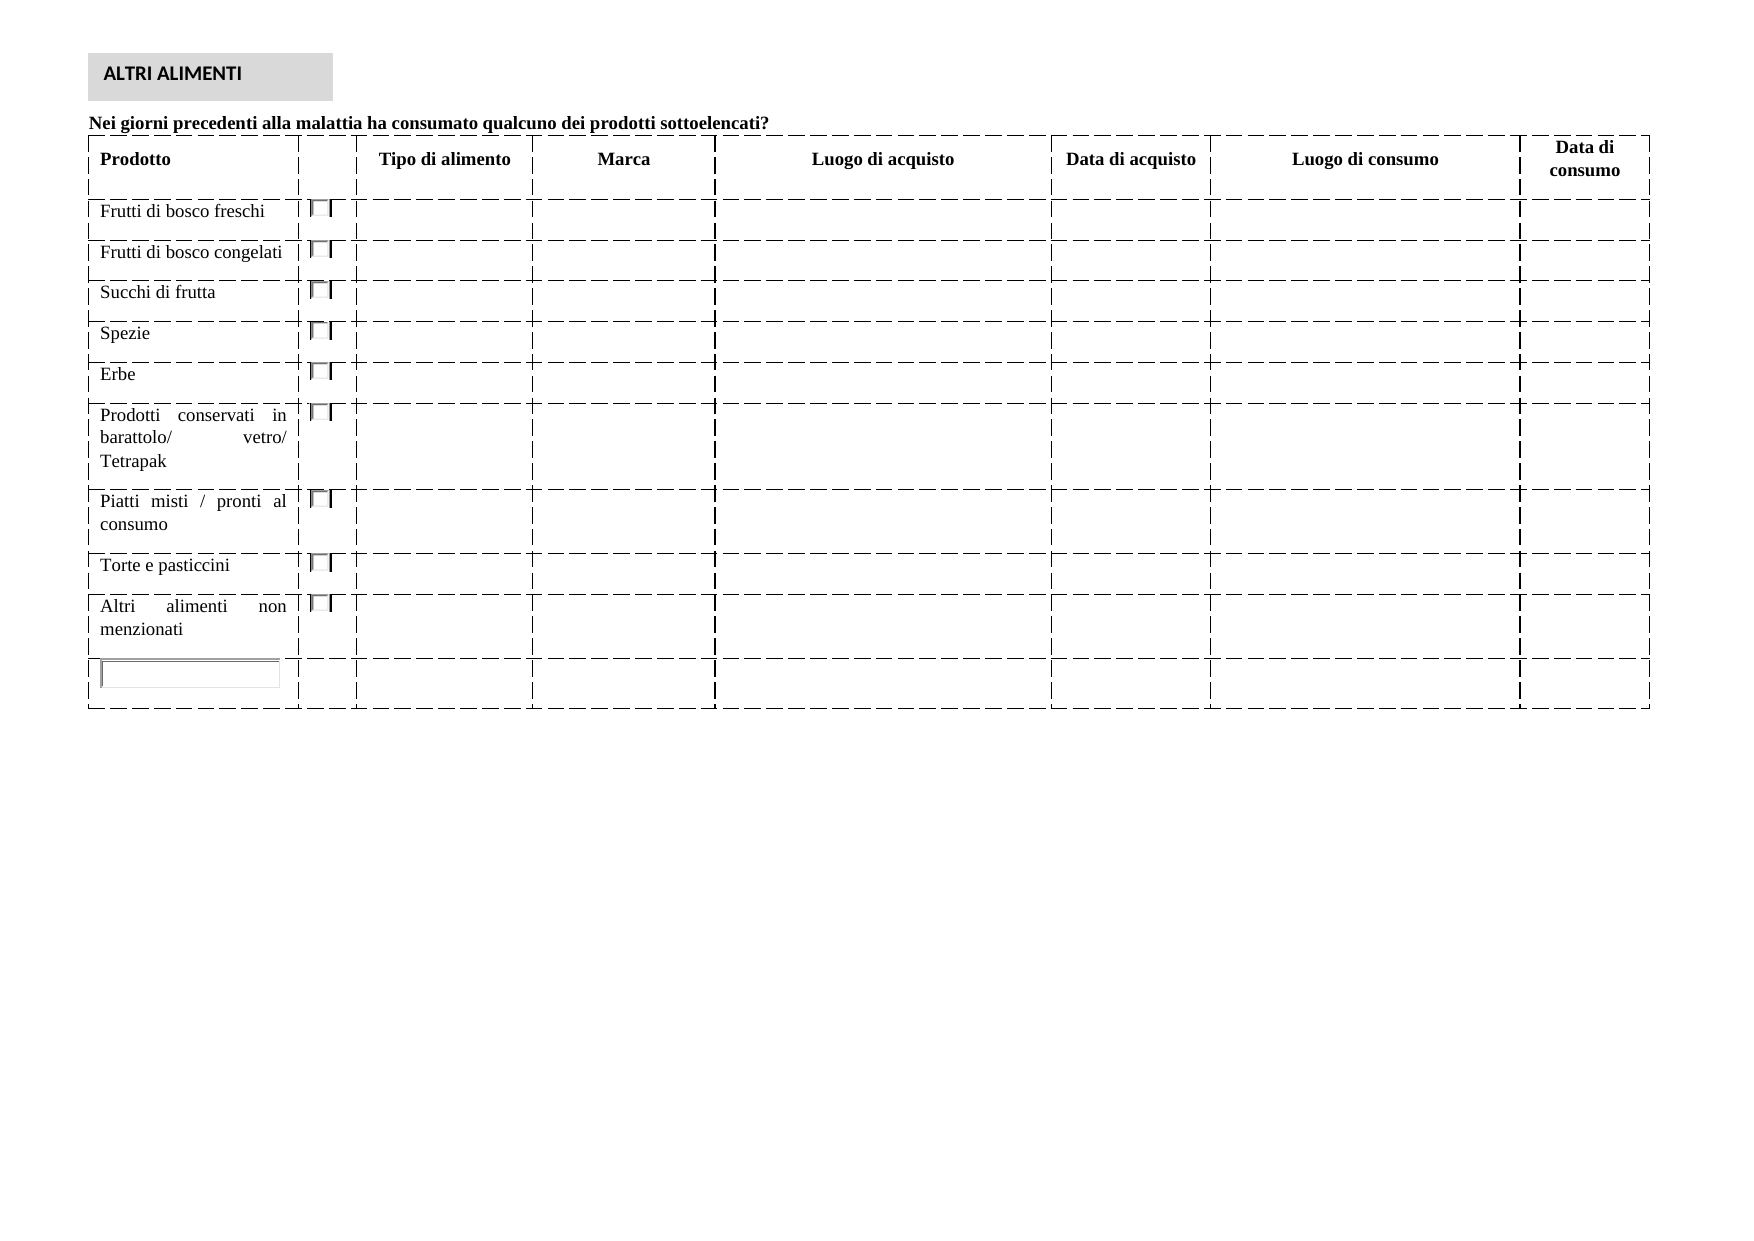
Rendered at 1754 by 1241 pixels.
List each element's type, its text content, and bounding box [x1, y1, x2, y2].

table_header Tipo di alimento [357, 135, 533, 199]
table_cell [533, 362, 715, 402]
table_cell [357, 280, 533, 321]
table_cell Piatti misti / pronti al consumo [89, 489, 298, 553]
table_cell Altri alimenti non menzionati [89, 594, 298, 657]
table_cell [715, 403, 1051, 489]
table_header Luogo di consumo [1211, 135, 1520, 199]
table_cell [1520, 489, 1649, 553]
table_cell [298, 403, 357, 489]
table_cell Frutti di bosco congelati [89, 240, 298, 280]
table_cell [298, 489, 357, 553]
table_cell [1051, 658, 1211, 708]
table_cell [1051, 362, 1211, 402]
table_cell [1211, 240, 1520, 280]
table_cell [1211, 489, 1520, 553]
table_cell Torte e pasticcini [89, 553, 298, 594]
table_cell [715, 321, 1051, 362]
table_cell Erbe [89, 362, 298, 402]
table_cell [357, 240, 533, 280]
table_cell [1051, 403, 1211, 489]
table_cell [1051, 321, 1211, 362]
table_cell [1520, 321, 1649, 362]
table_cell [1520, 553, 1649, 594]
table_cell [1211, 658, 1520, 708]
table_cell [1211, 553, 1520, 594]
table_cell [357, 489, 533, 553]
table_cell [1520, 403, 1649, 489]
table_cell Spezie [89, 321, 298, 362]
table_cell [298, 362, 357, 402]
table_header Marca [533, 135, 715, 199]
table_cell [1211, 280, 1520, 321]
table_cell [715, 594, 1051, 657]
table_cell [533, 321, 715, 362]
table_cell [715, 362, 1051, 402]
table_cell [1051, 594, 1211, 657]
table_cell [533, 280, 715, 321]
table_cell Frutti di bosco freschi [89, 199, 298, 239]
table_cell [1520, 362, 1649, 402]
table_cell [1520, 658, 1649, 708]
table_cell [1520, 240, 1649, 280]
table_cell [533, 403, 715, 489]
table_cell [1520, 280, 1649, 321]
table_cell [1211, 362, 1520, 402]
table_cell [1051, 199, 1211, 239]
table_cell [298, 594, 357, 657]
table_cell Succhi di frutta [89, 280, 298, 321]
table_cell [1520, 199, 1649, 239]
table_header Data di acquisto [1051, 135, 1211, 199]
table_cell [89, 658, 298, 708]
table_cell [357, 553, 533, 594]
table_header Prodotto [89, 135, 298, 199]
table_header Luogo di acquisto [715, 135, 1051, 199]
table_cell [1211, 199, 1520, 239]
table_cell [298, 199, 357, 239]
table_cell [298, 321, 357, 362]
table_cell [357, 403, 533, 489]
table_header Data di consumo [1520, 135, 1649, 199]
table_cell [1520, 594, 1649, 657]
table_cell [533, 594, 715, 657]
table_cell [1051, 553, 1211, 594]
table_cell [298, 240, 357, 280]
table_cell [533, 658, 715, 708]
table_cell [357, 594, 533, 657]
table_cell [715, 240, 1051, 280]
table_cell [357, 658, 533, 708]
table_cell [357, 199, 533, 239]
table_cell [1051, 240, 1211, 280]
table_cell [1211, 403, 1520, 489]
table_cell [1211, 321, 1520, 362]
table_cell [357, 321, 533, 362]
table_cell [1051, 489, 1211, 553]
table_cell [533, 489, 715, 553]
text Nei giorni precedenti alla malattia ha consumato qualcuno dei prodotti sottoelencati? [89, 112, 1651, 133]
table_cell [298, 553, 357, 594]
table_cell [715, 489, 1051, 553]
table_cell [715, 199, 1051, 239]
table_cell [715, 553, 1051, 594]
table_cell Prodotti conservati in barattolo/ vetro/ Tetrapak [89, 403, 298, 489]
table_cell [1211, 594, 1520, 657]
table_cell [715, 280, 1051, 321]
table_header [298, 135, 357, 199]
table_cell [1051, 280, 1211, 321]
table_cell [298, 280, 357, 321]
table_cell [298, 658, 357, 708]
table_cell [533, 240, 715, 280]
table_cell [357, 362, 533, 402]
table_cell [715, 658, 1051, 708]
table_cell [533, 553, 715, 594]
table_cell [533, 199, 715, 239]
